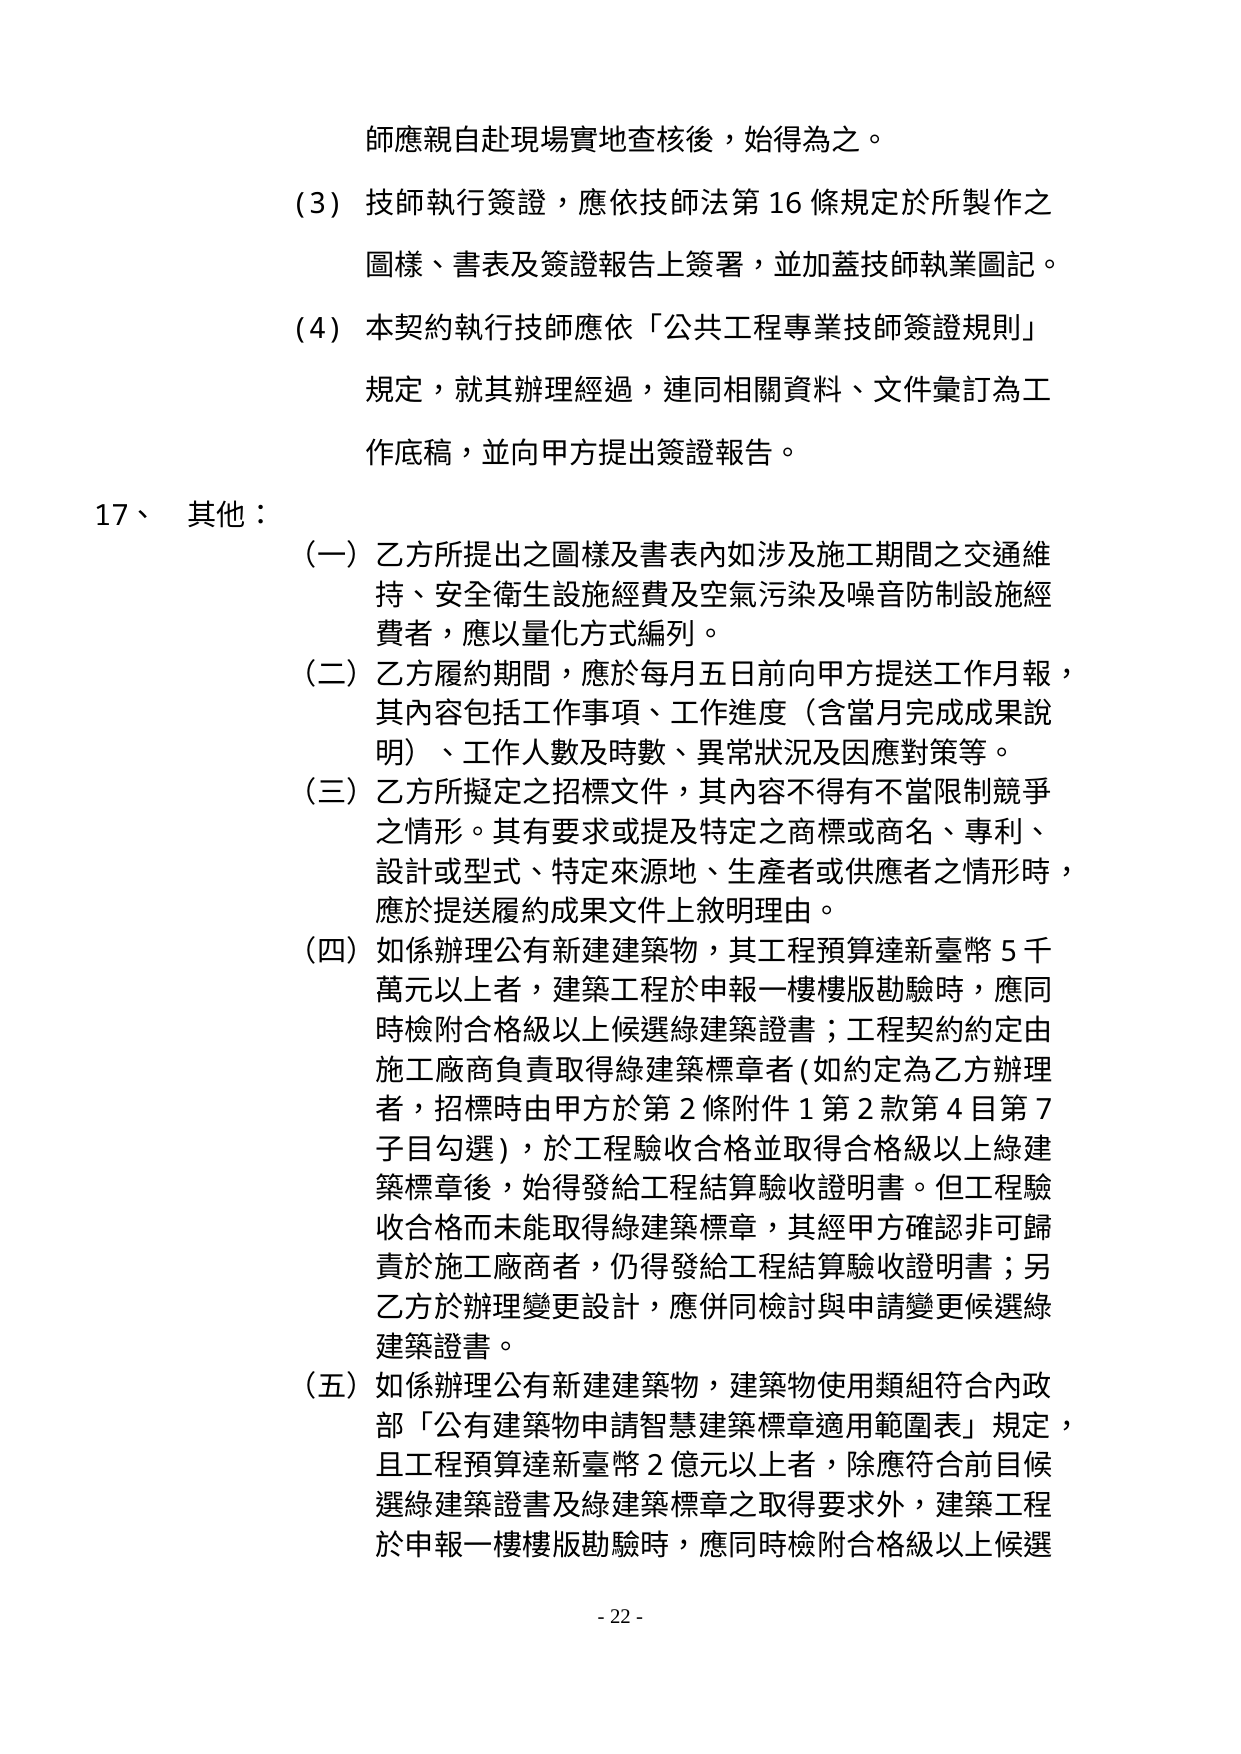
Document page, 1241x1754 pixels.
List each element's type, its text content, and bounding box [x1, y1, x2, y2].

text （二）乙方履約期間，應於每月五日前向甲方提送工作月報，其內容包括工作事項、工作進度（含當月完成成果說明）、工作人數及時數、異常狀況及因應對策等。 [287, 652, 1053, 771]
text （一）乙方所提出之圖樣及書表內如涉及施工期間之交通維持、安全衛生設施經費及空氣污染及噪音防制設施經費者，應以量化方式編列。 [287, 534, 1053, 652]
list 本契約執行技師應依「公共工程專業技師簽證規則」規定，就其辦理經過，連同相關資料、文件彙訂為工作底稿，並向甲方提出簽證報告。 [291, 284, 1053, 471]
list 技師執行簽證，應依技師法第16條規定於所製作之圖樣、書表及簽證報告上簽署，並加蓋技師執業圖記。 [291, 159, 1053, 284]
text （四）如係辦理公有新建建築物，其工程預算達新臺幣5千萬元以上者，建築工程於申報一樓樓版勘驗時，應同時檢附合格級以上候選綠建築證書；工程契約約定由施工廠商負責取得綠建築標章者(如約定為乙方辦理者，招標時由甲方於第2條附件1第2款第4目第7子目勾選)，於工程驗收合格並取得合格級以上綠建築標章後，始得發給工程結算驗收證明書。但工程驗收合格而未能取得綠建築標章，其經甲方確認非可歸責於施工廠商者，仍得發給工程結算驗收證明書；另乙方於辦理變更設計，應併同檢討與申請變更候選綠建築證書。 [287, 929, 1053, 1365]
list 其他： [94, 471, 1053, 534]
list 師應親自赴現場實地查核後，始得為之。 [291, 96, 1053, 159]
text （三）乙方所擬定之招標文件，其內容不得有不當限制競爭之情形。其有要求或提及特定之商標或商名、專利、設計或型式、特定來源地、生產者或供應者之情形時，應於提送履約成果文件上敘明理由。 [287, 771, 1053, 929]
text （五）如係辦理公有新建建築物，建築物使用類組符合內政部「公有建築物申請智慧建築標章適用範圍表」規定，且工程預算達新臺幣2億元以上者，除應符合前目候選綠建築證書及綠建築標章之取得要求外，建築工程於申報一樓樓版勘驗時，應同時檢附合格級以上候選智慧建築證書；工程契約約定由施工廠商負責取得智慧建築標章者(如約定為乙方辦理者，招標時由甲方於第2條附件1第2款第4目第9子目勾選)，於工程驗收合格並取得合格級以上智慧建築標章後，始得發給工程結算驗收證明書。但工程驗收合格而未能取得智慧建築標章，其經甲方確認非可歸責於施工廠商者，仍得發給工程結算驗收證明書；另乙方於辦理變更設計，應併同檢討與申請變更候選智慧建築證書。如屬國家機密之建築物，得免適用本目之約定。 [287, 1365, 1053, 1563]
